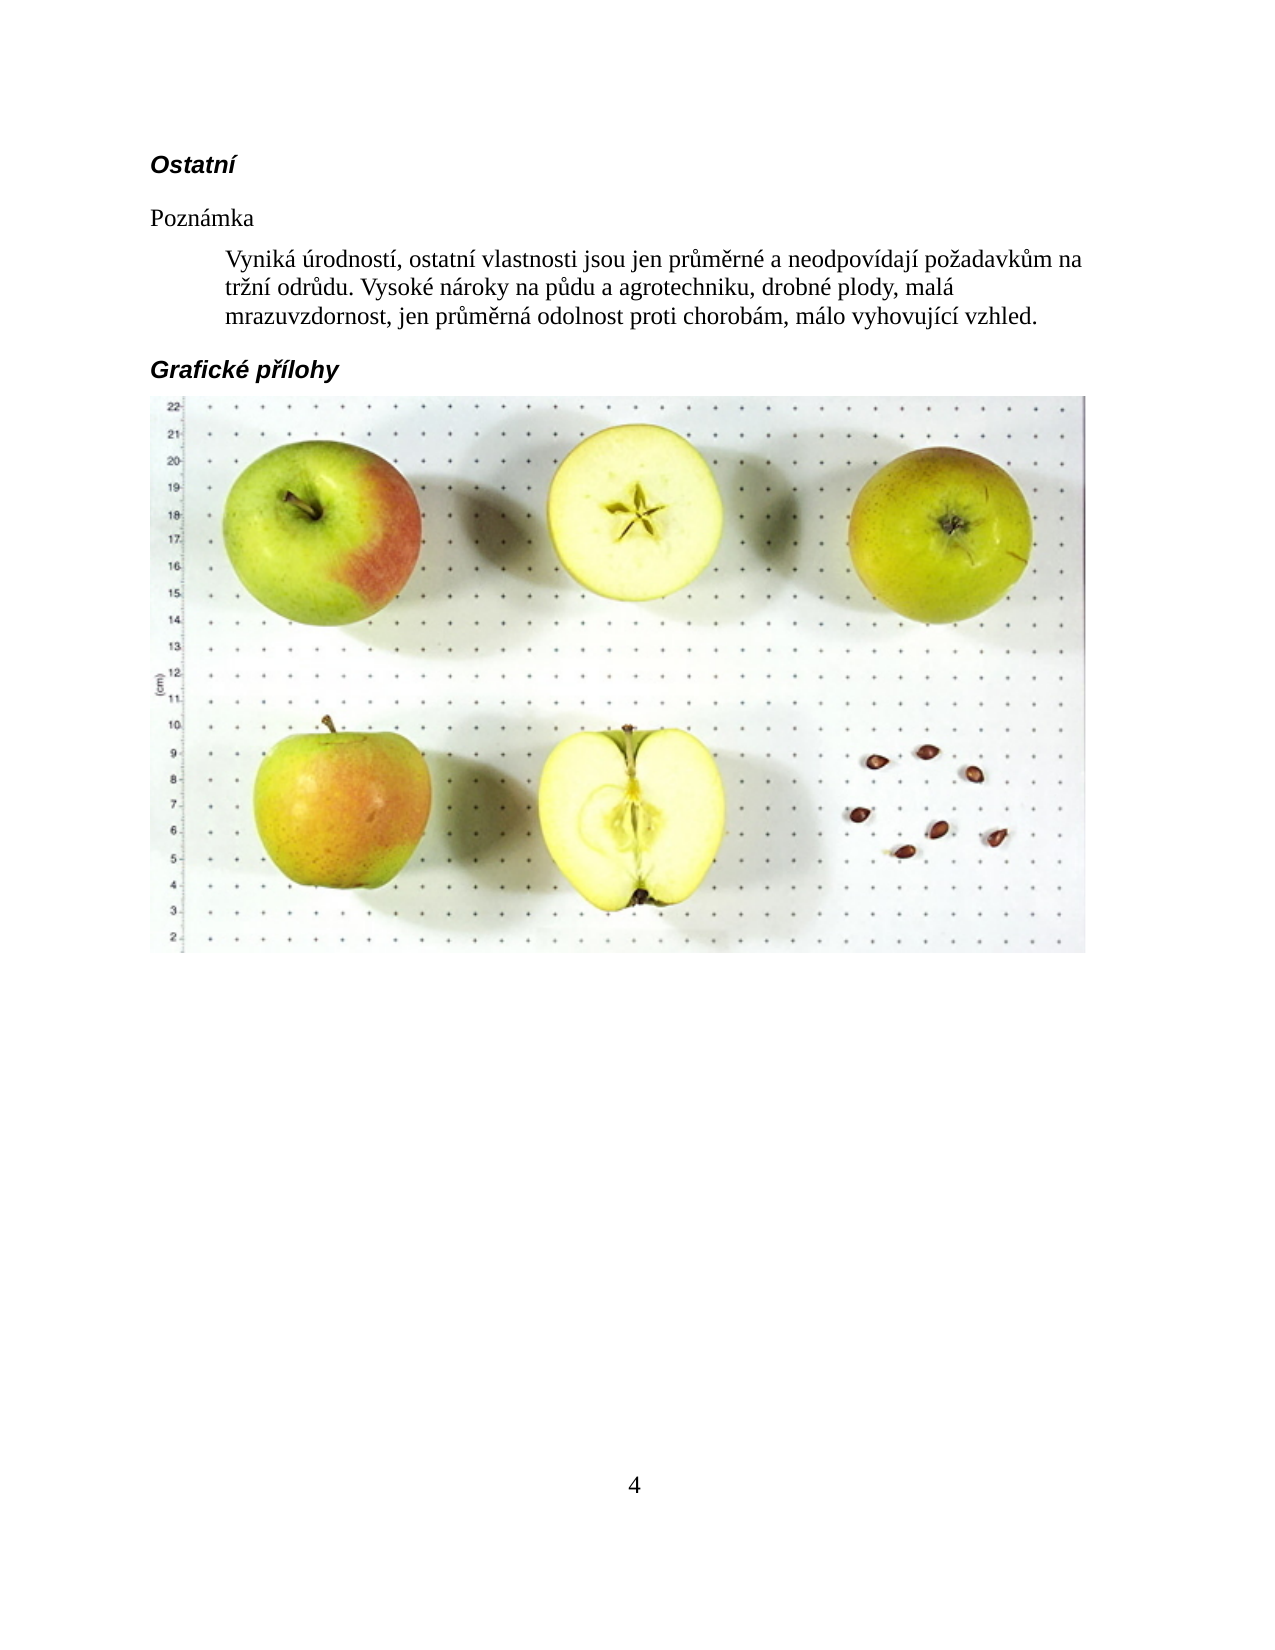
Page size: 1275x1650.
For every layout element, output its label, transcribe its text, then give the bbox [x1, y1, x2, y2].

picture [150, 396, 1086, 953]
subtitle Ostatní [150, 150, 1125, 178]
subtitle Grafické přílohy [150, 355, 1125, 383]
text Vyniká úrodností, ostatní vlastnosti jsou jen průměrné a neodpovídají požadavkům na tržní odrůdu. Vysoké nároky na půdu a agrotechniku, drobné plody, malá mrazuvzdornost, jen průměrná odolnost proti chorobám, málo vyhovující vzhled. [225, 244, 1125, 330]
text Poznámka [150, 203, 1125, 232]
